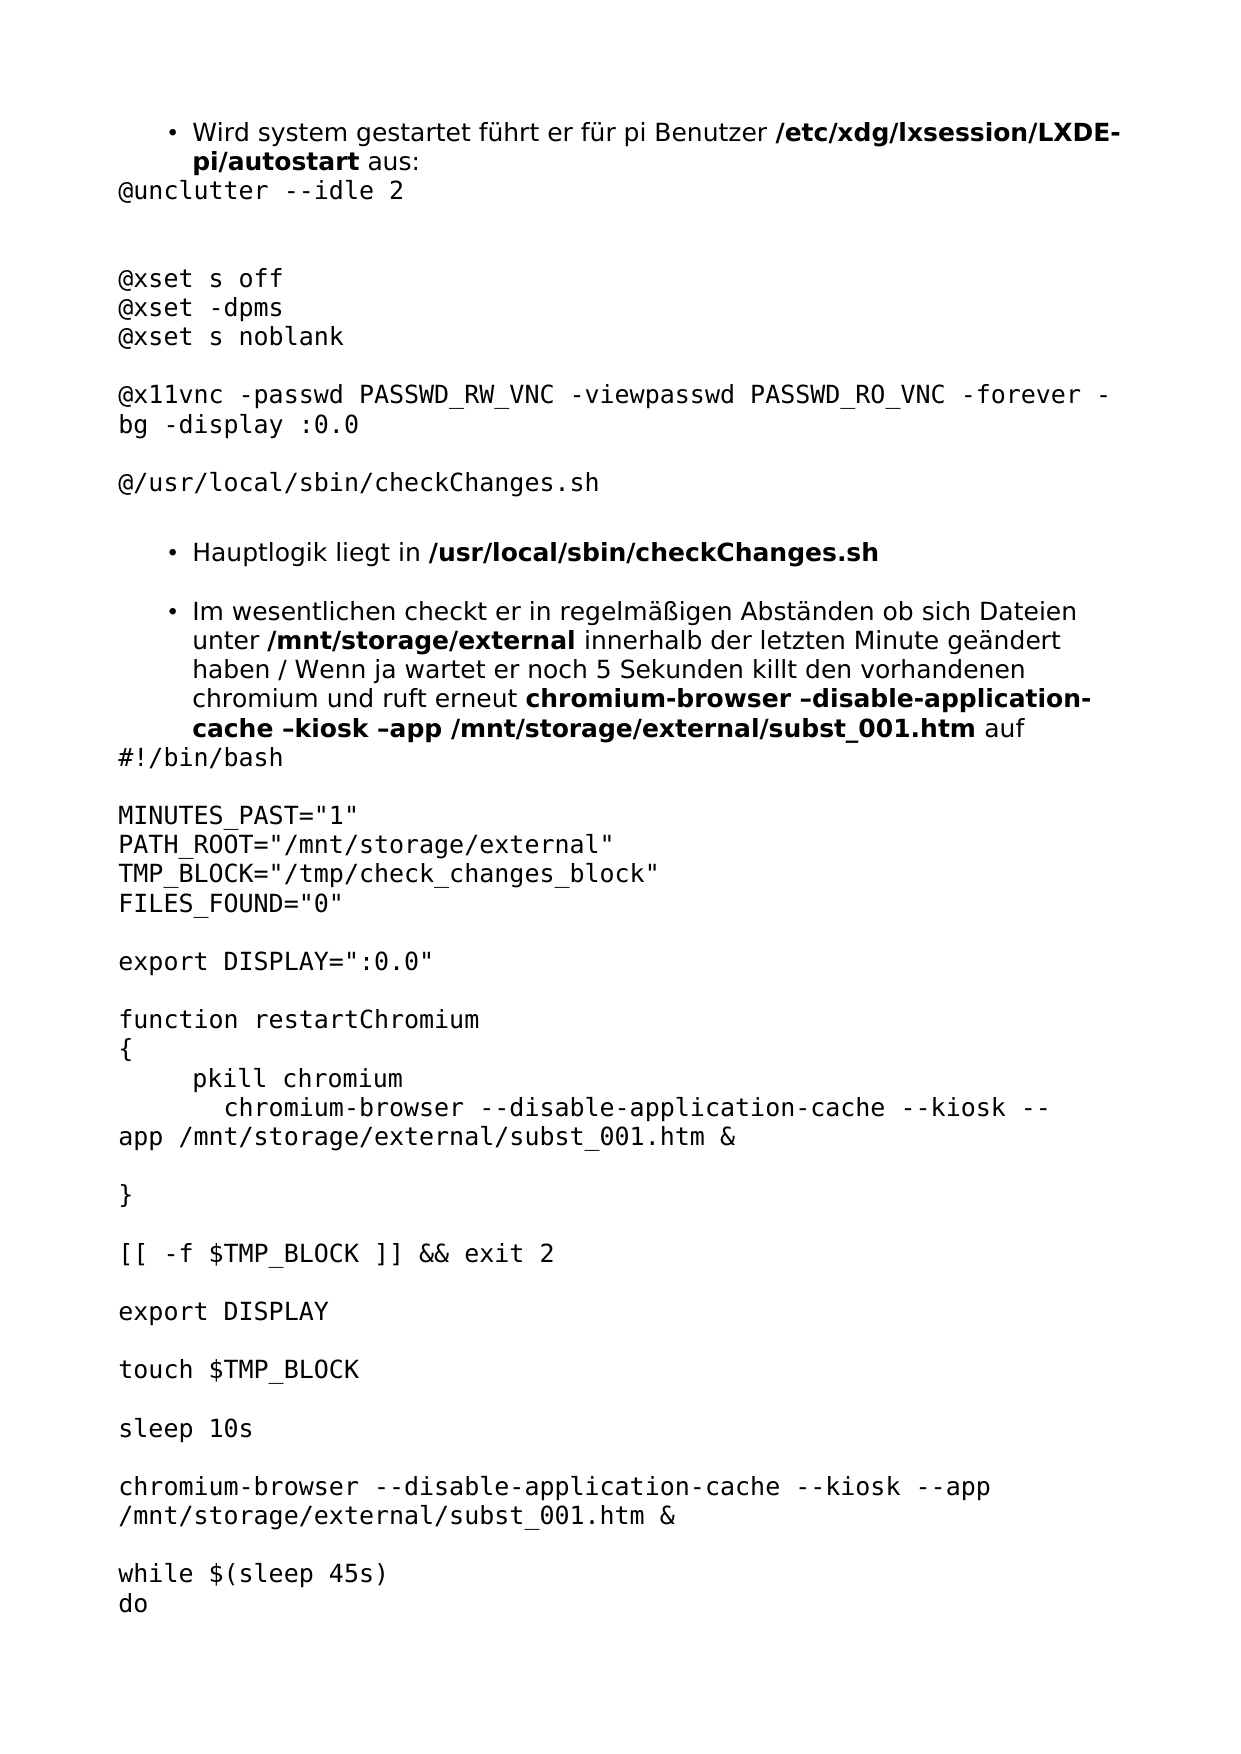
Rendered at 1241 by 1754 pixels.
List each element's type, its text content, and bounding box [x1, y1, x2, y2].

text @unclutter --idle 2 @xset s off @xset -dpms @xset s noblank @x11vnc -passwd PASSWD_RW_VNC -viewpasswd PASSWD_RO_VNC -forever -bg -display :0.0 @/usr/local/sbin/checkChanges.sh [118, 176, 1122, 497]
text #!/bin/bash MINUTES_PAST="1" PATH_ROOT="/mnt/storage/external" TMP_BLOCK="/tmp/check_changes_block" FILES_FOUND="0" export DISPLAY=":0.0" function restartChromium { pkill chromium chromium-browser --disable-application-cache --kiosk --app /mnt/storage/external/subst_001.htm & } [[ -f $TMP_BLOCK ]] && exit 2 export DISPLAY touch $TMP_BLOCK sleep 10s chromium-browser --disable-application-cache --kiosk --app /mnt/storage/external/subst_001.htm & while $(sleep 45s) do [118, 743, 1122, 1618]
list Wird system gestartet führt er für pi Benutzer /etc/xdg/lxsession/LXDE-pi/autostart aus: [177, 118, 1122, 176]
list Im wesentlichen checkt er in regelmäßigen Abständen ob sich Dateien unter /mnt/storage/external innerhalb der letzten Minute geändert haben / Wenn ja wartet er noch 5 Sekunden killt den vorhandenen chromium und ruft erneut chromium-browser –disable-application-cache –kiosk –app /mnt/storage/external/subst_001.htm auf [177, 597, 1122, 743]
list Hauptlogik liegt in /usr/local/sbin/checkChanges.sh [177, 538, 1122, 568]
